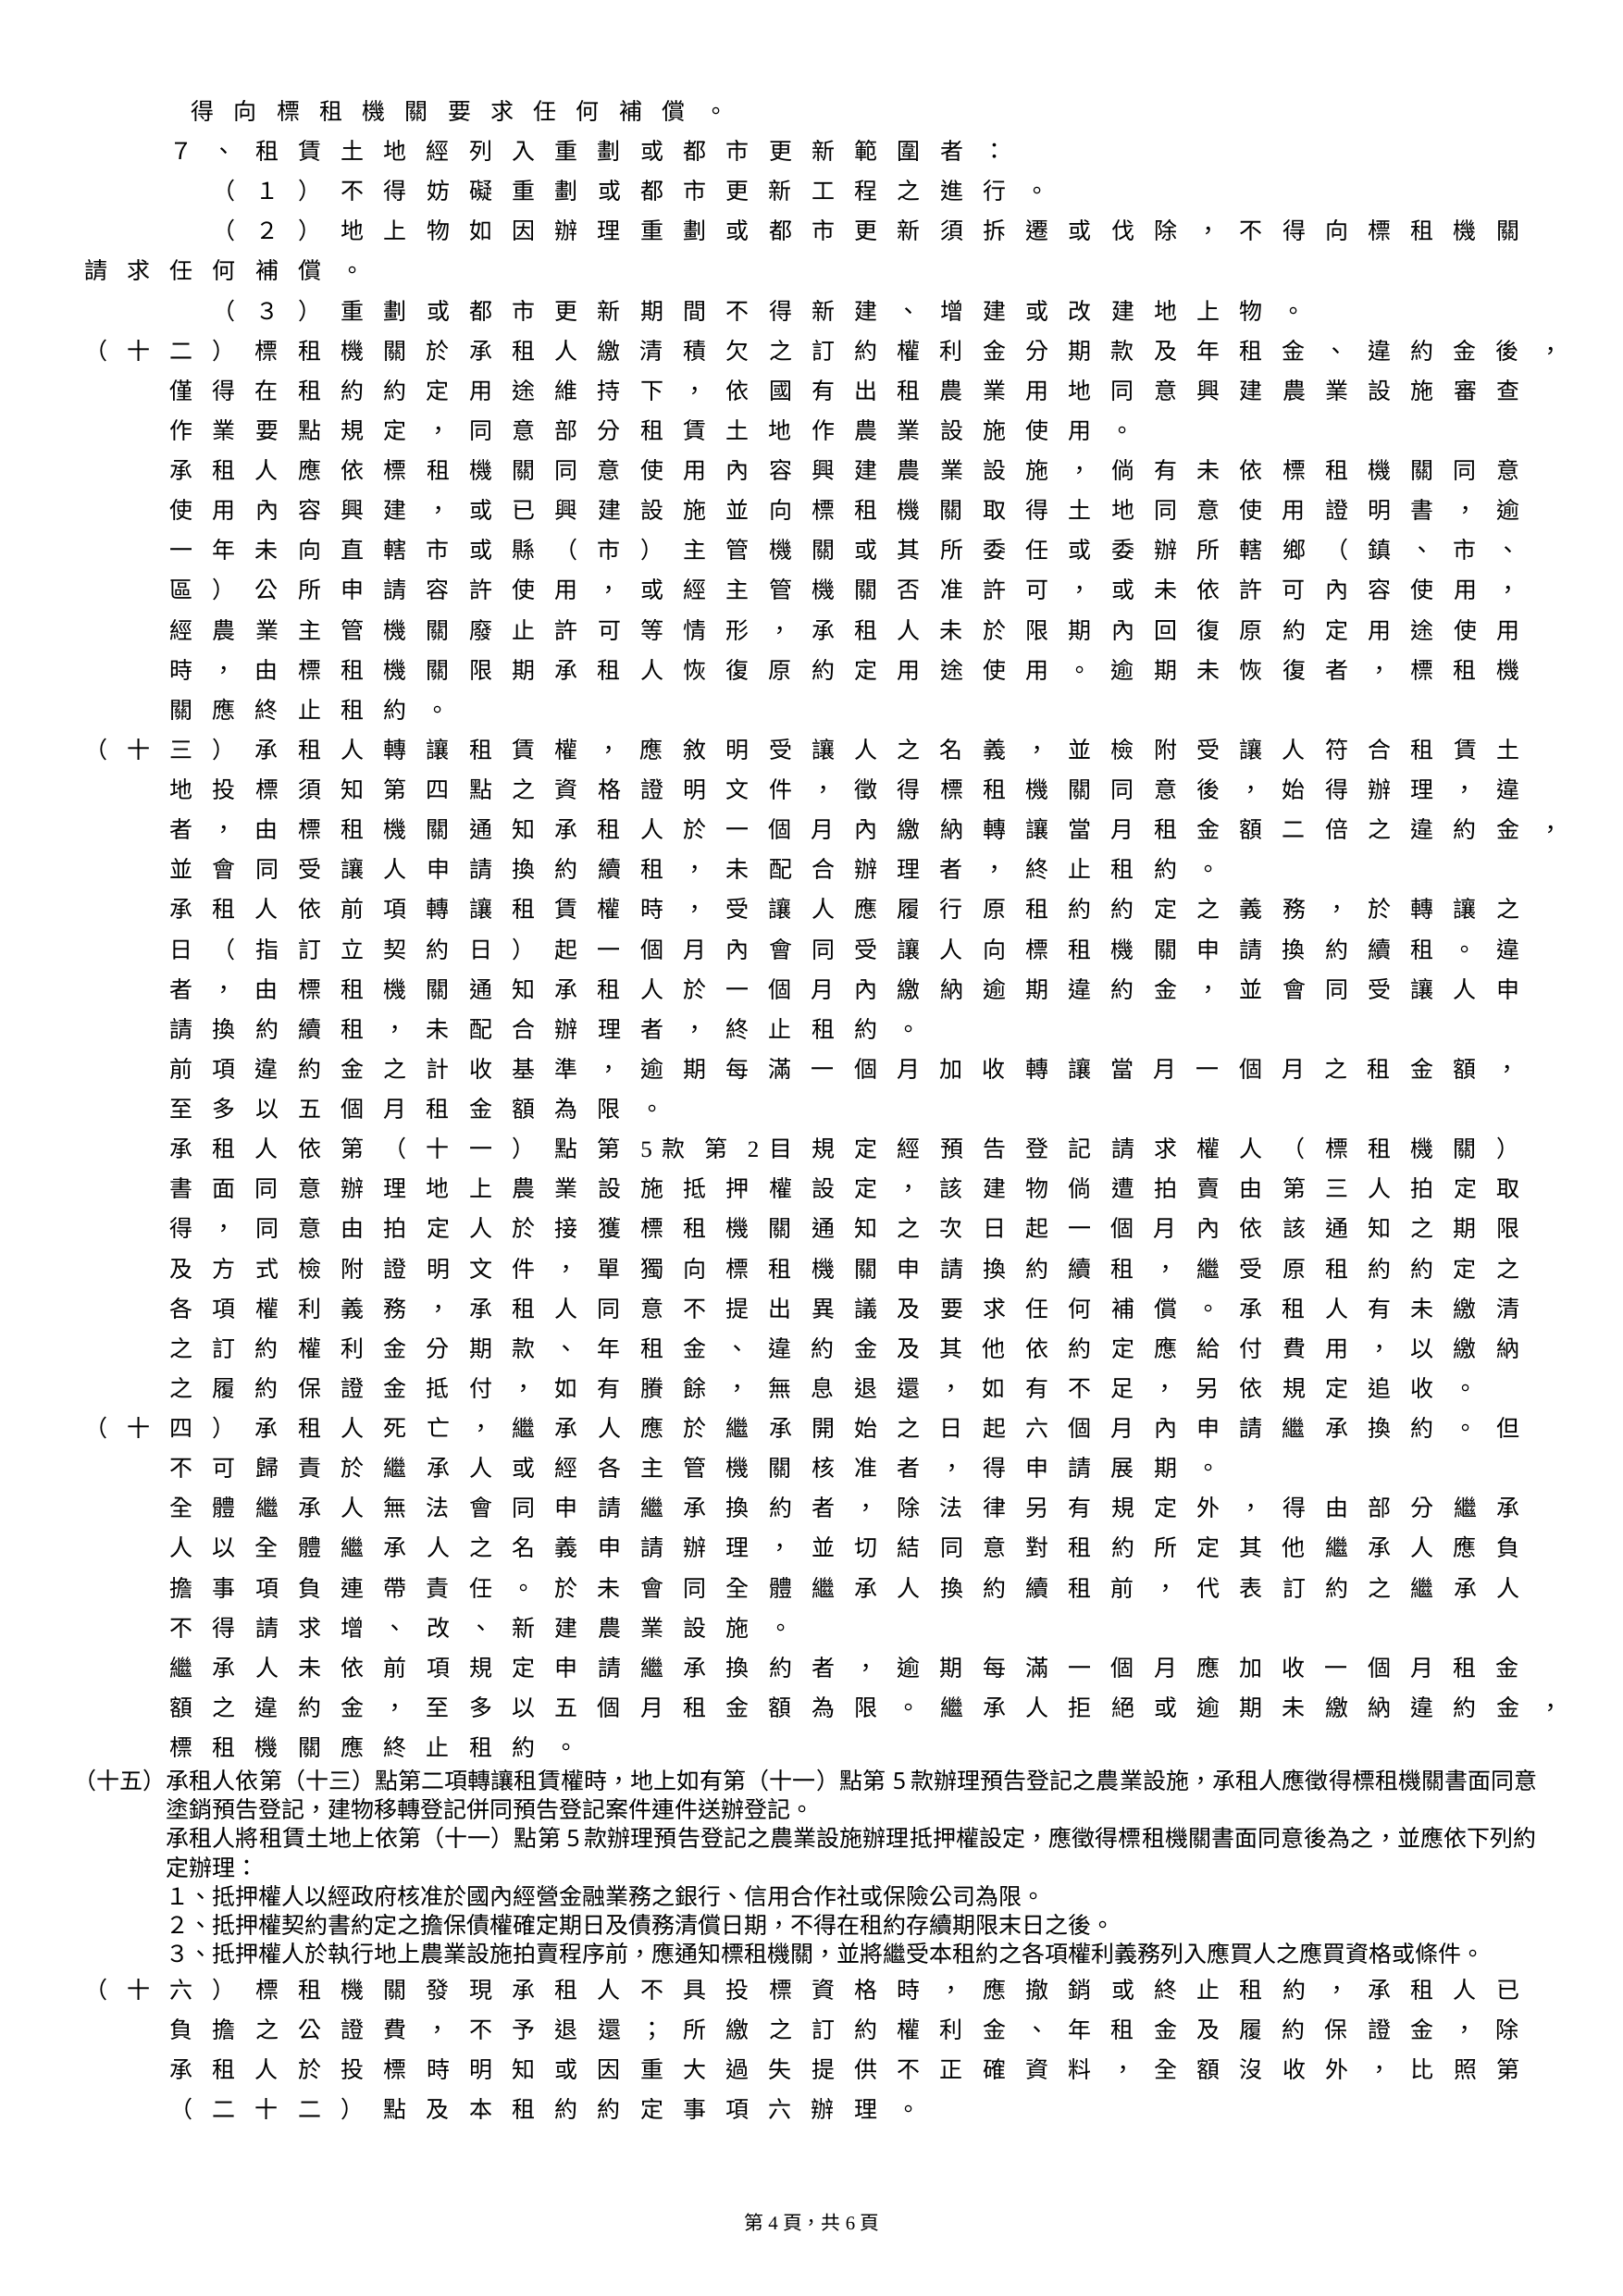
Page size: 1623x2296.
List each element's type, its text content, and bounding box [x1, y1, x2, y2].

text （十五）承租人依第（十三）點第二項轉讓租賃權時，地上如有第（十一）點第5款辦理預告登記之農業設施，承租人應徵得標租機關書面同意塗銷預告登記，建物移轉登記併同預告登記案件連件送辦登記。 [73, 1766, 1539, 1824]
text （十六）標租機關發現承租人不具投標資格時，應撤銷或終止租約，承租人已負擔之公證費，不予退還；所繳之訂約權利金、年租金及履約保證金，除承租人於投標時明知或因重大過失提供不正確資料，全額沒收外，比照第（二十二）點及本租約約定事項六辦理。 [84, 1968, 1539, 2128]
text （十三）承租人轉讓租賃權，應敘明受讓人之名義，並檢附受讓人符合租賃土地投標須知第四點之資格證明文件，徵得標租機關同意後，始得辦理，違者，由標租機關通知承租人於一個月內繳納轉讓當月租金額二倍之違約金，並會同受讓人申請換約續租，未配合辦理者，終止租約。 [84, 728, 1539, 887]
text （十二）標租機關於承租人繳清積欠之訂約權利金分期款及年租金、違約金後，僅得在租約約定用途維持下，依國有出租農業用地同意興建農業設施審查作業要點規定，同意部分租賃土地作農業設施使用。 [84, 329, 1539, 449]
text 承租人依前項轉讓租賃權時，受讓人應履行原租約約定之義務，於轉讓之日（指訂立契約日）起一個月內會同受讓人向標租機關申請換約續租。違者，由標租機關通知承租人於一個月內繳納逾期違約金，並會同受讓人申請換約續租，未配合辦理者，終止租約。 [150, 887, 1539, 1048]
text （１）不得妨礙重劃或都市更新工程之進行。 [84, 169, 1539, 209]
text 全體繼承人無法會同申請繼承換約者，除法律另有規定外，得由部分繼承人以全體繼承人之名義申請辦理，並切結同意對租約所定其他繼承人應負擔事項負連帶責任。於未會同全體繼承人換約續租前，代表訂約之繼承人不得請求增、改、新建農業設施。 [166, 1486, 1539, 1646]
text 承租人依第（十一）點第5款第2目規定經預告登記請求權人（標租機關）書面同意辦理地上農業設施抵押權設定，該建物倘遭拍賣由第三人拍定取得，同意由拍定人於接獲標租機關通知之次日起一個月內依該通知之期限及方式檢附證明文件，單獨向標租機關申請換約續租，繼受原租約約定之各項權利義務，承租人同意不提出異議及要求任何補償。承租人有未繳清之訂約權利金分期款、年租金、違約金及其他依約定應給付費用，以繳納之履約保證金抵付，如有賸餘，無息退還，如有不足，另依規定追收。 [166, 1127, 1539, 1407]
text 前項違約金之計收基準，逾期每滿一個月加收轉讓當月一個月之租金額，至多以五個月租金額為限。 [150, 1048, 1539, 1127]
text １、抵押權人以經政府核准於國內經營金融業務之銀行、信用合作社或保險公司為限。 [166, 1881, 1534, 1910]
text 繼承人未依前項規定申請繼承換約者，逾期每滿一個月應加收一個月租金額之違約金，至多以五個月租金額為限。繼承人拒絕或逾期未繳納違約金，標租機關應終止租約。 [150, 1646, 1539, 1766]
text ３、抵押權人於執行地上農業設施拍賣程序前，應通知標租機關，並將繼受本租約之各項權利義務列入應買人之應買資格或條件。 [166, 1940, 1534, 1968]
text ７、租賃土地經列入重劃或都市更新範圍者： [150, 130, 1539, 169]
text ２、抵押權契約書約定之擔保債權確定期日及債務清償日期，不得在租約存續期限末日之後。 [166, 1910, 1534, 1940]
text 得向標租機關要求任何補償。 [180, 90, 1539, 130]
text 承租人應依標租機關同意使用內容興建農業設施，倘有未依標租機關同意使用內容興建，或已興建設施並向標租機關取得土地同意使用證明書，逾一年未向直轄市或縣（市）主管機關或其所委任或委辦所轄鄉（鎮、市、區）公所申請容許使用，或經主管機關否准許可，或未依許可內容使用，經農業主管機關廢止許可等情形，承租人未於限期內回復原約定用途使用時，由標租機關限期承租人恢復原約定用途使用。逾期未恢復者，標租機關應終止租約。 [166, 449, 1539, 728]
text （十四）承租人死亡，繼承人應於繼承開始之日起六個月內申請繼承換約。但不可歸責於繼承人或經各主管機關核准者，得申請展期。 [84, 1407, 1539, 1486]
text 承租人將租賃土地上依第（十一）點第5款辦理預告登記之農業設施辦理抵押權設定，應徵得標租機關書面同意後為之，並應依下列約定辦理： [166, 1824, 1539, 1881]
text （２）地上物如因辦理重劃或都市更新須拆遷或伐除，不得向標租機關請求任何補償。 [84, 209, 1539, 290]
text （３）重劃或都市更新期間不得新建、增建或改建地上物。 [84, 290, 1539, 329]
